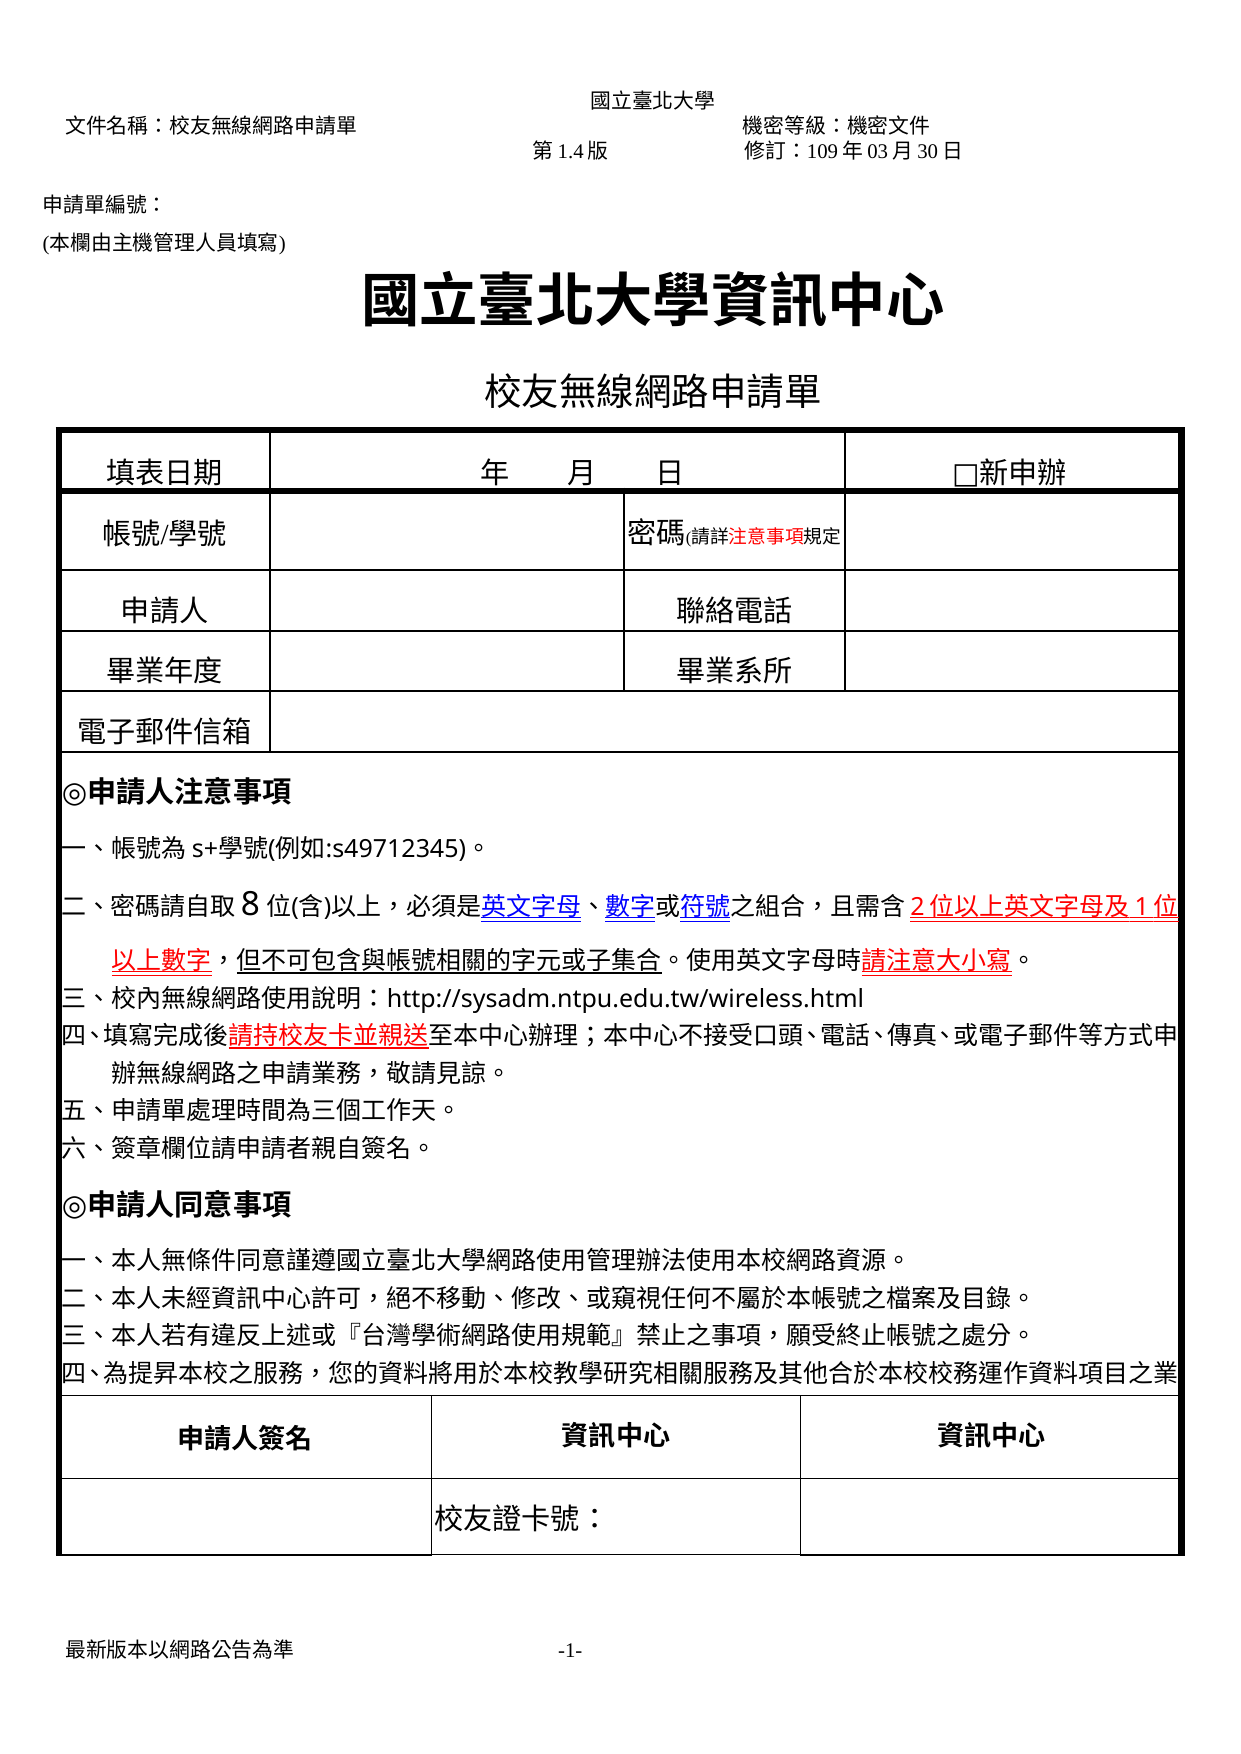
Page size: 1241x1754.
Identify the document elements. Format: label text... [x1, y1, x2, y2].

table_cell 聯絡電話 [625, 571, 844, 629]
table_cell [271, 692, 1178, 751]
table_cell [846, 632, 1178, 690]
text 校友無線網路申請單 [65, 352, 1175, 427]
table_cell [846, 494, 1178, 569]
table_header 填表日期 [62, 433, 269, 487]
table_cell [271, 632, 623, 690]
table_cell [846, 571, 1178, 629]
table_cell 申請人 [62, 571, 269, 629]
table_cell [271, 571, 623, 629]
table_cell 帳號/學號 [62, 494, 269, 569]
text 申請單編號： [42, 183, 314, 220]
table_cell 資訊中心 承辦人 [432, 1396, 800, 1478]
text 國立臺北大學資訊中心 [65, 239, 1175, 352]
table_cell 資訊中心 單位主管 [801, 1396, 1178, 1478]
table_cell [62, 1479, 431, 1554]
table_header 年 月 日 [271, 433, 844, 487]
table_cell ◎申請人注意事項 一、帳號為s+學號(例如:s49712345)。 二、密碼請自取8位(含)以上，必須是英文字母、數字或符號之組合，且需含2位以上英文字母及1位以上數字，但不可包含與帳號相關的字元或子集合。使用英文字母時請注意大小寫。 三、校內無線網路使用說明：http://sysadm.ntpu.edu.tw/wireless.html 四、填寫完成後請持校友卡並親送至本中心辦理；本中心不接受口頭、電話、傳真、或電子郵件等方式申辦無線網路之申請業務，敬請見諒。 五、申請單處理時間為三個工作天。 六、簽章欄位請申請者親自簽名。 ◎申請人同意事項 一、本人無條件同意謹遵國立臺北大學網路使用管理辦法使用本校網路資源。 二、本人未經資訊中心許可，絕不移動、修改、或窺視任何不屬於本帳號之檔案及目錄。 三、本人若有違反上述或『台灣學術網路使用規範』禁止之事項，願受終止帳號之處分。 四、為提昇本校之服務，您的資料將用於本校教學研究相關服務及其他合於本校校務運作資料項目之業務需要所為之行為，本校不會將其做為超出前述說明以外的用途，亦不會任意對其他第三者揭露。 若申請人同意上述事項，則請於申請單下方之申請人簽章處核章，以便進行申請作業。 [62, 753, 1178, 1395]
table_cell [271, 494, 623, 569]
table_cell 電子郵件信箱 [62, 692, 269, 751]
table_cell 畢業系所 [625, 632, 844, 690]
table_cell 校友證卡號： [432, 1479, 800, 1554]
table_cell 密碼(請詳注意事項規定要求填寫，否則將不受理) [625, 494, 844, 569]
table_header □新申辦 [846, 433, 1178, 487]
table_cell 畢業年度 [62, 632, 269, 690]
table_cell 申請人簽名 [62, 1396, 431, 1478]
text (本欄由主機管理人員填寫) [42, 220, 314, 258]
table_cell [801, 1479, 1178, 1554]
